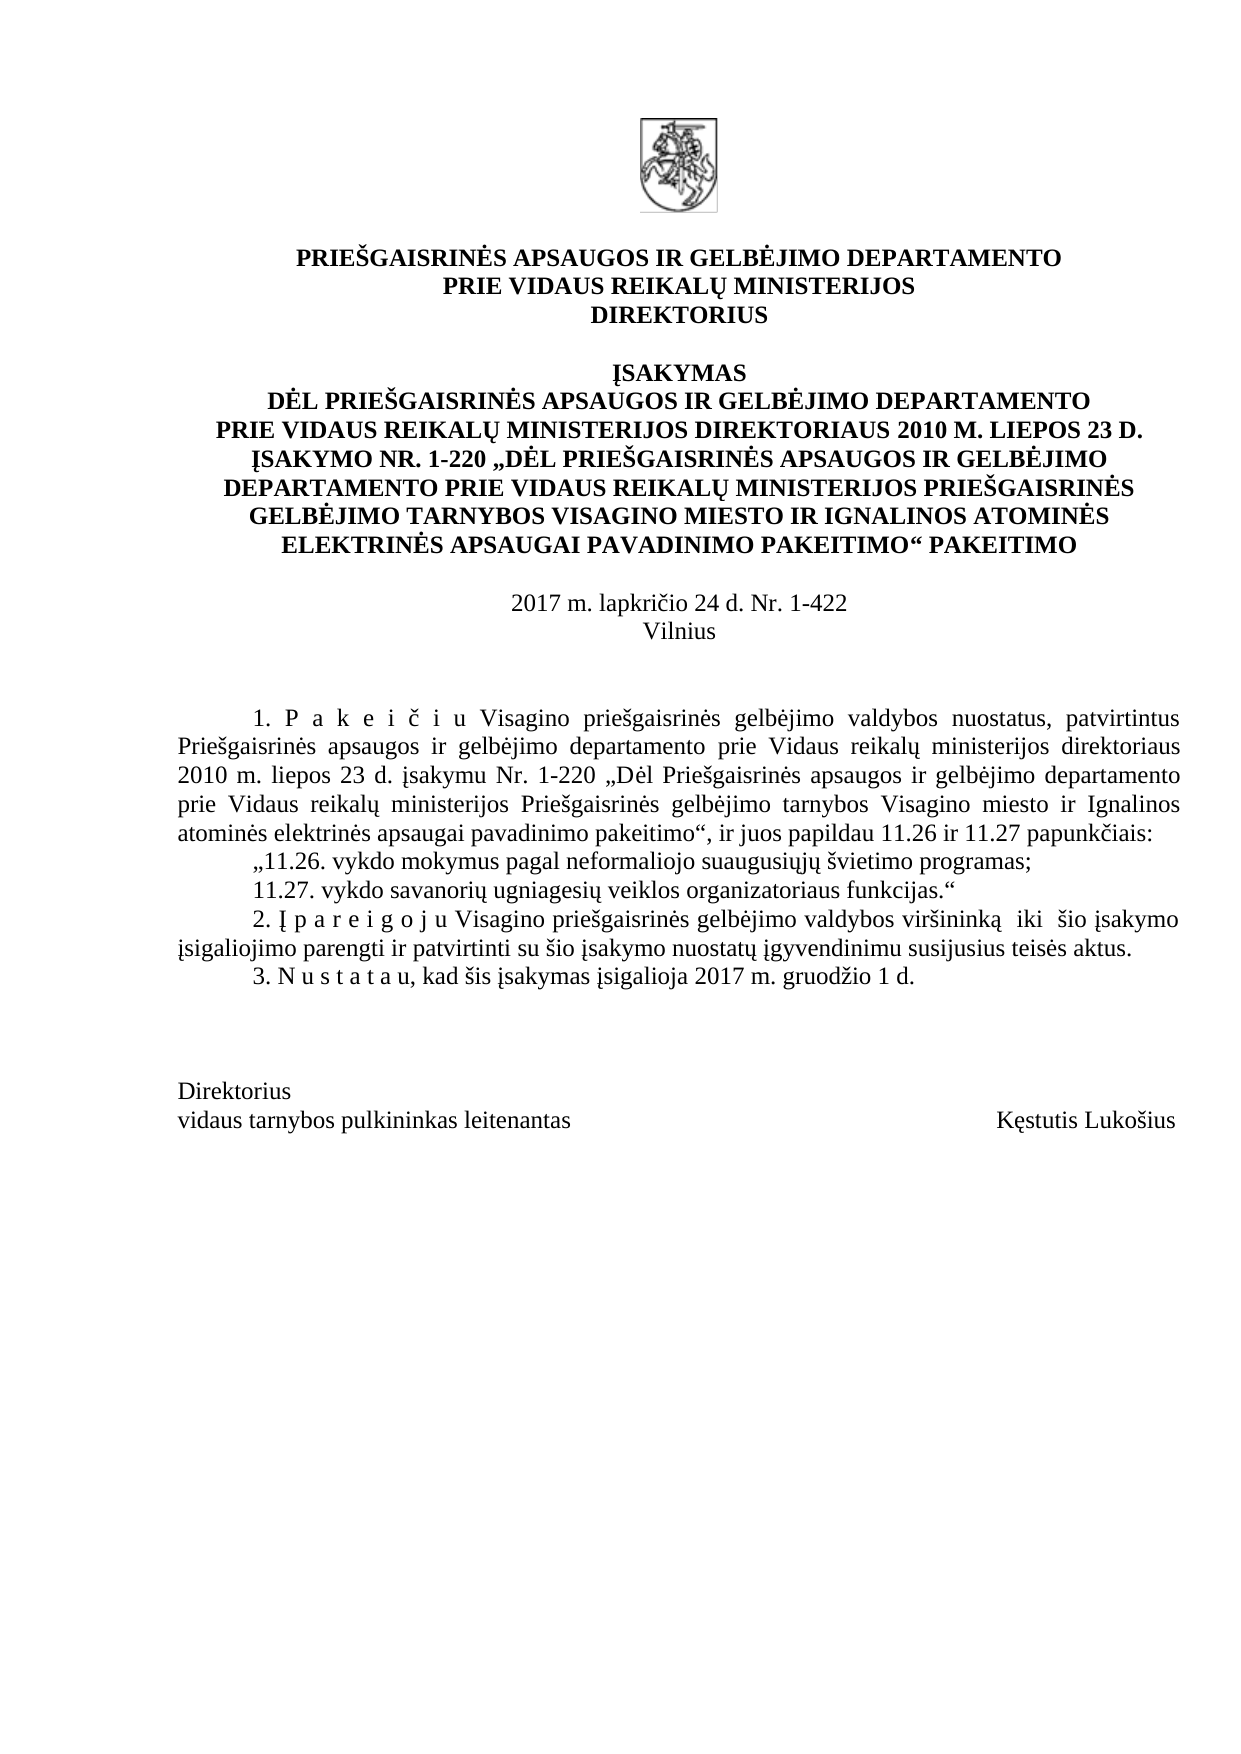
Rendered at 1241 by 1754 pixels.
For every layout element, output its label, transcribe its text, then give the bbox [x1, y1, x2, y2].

text DĖL PRIEŠGAISRINĖS APSAUGOS IR GELBĖJIMO DEPARTAMENTO [177, 386, 1181, 415]
text PRIEŠGAISRINĖS APSAUGOS IR GELBĖJIMO DEPARTAMENTO [177, 243, 1181, 271]
text 2. Į p a r e i g o j u Visagino priešgaisrinės gelbėjimo valdybos viršininką iki šio įsakymo įsigaliojimo parengti ir patvirtinti su šio įsakymo nuostatų įgyvendinimu susijusius teisės aktus. [177, 904, 1181, 961]
text Direktorius [177, 1076, 1181, 1105]
text ĮSAKYMAS [177, 358, 1181, 386]
text 1. P a k e i č i u Visagino priešgaisrinės gelbėjimo valdybos nuostatus, patvirtintus Priešgaisrinės apsaugos ir gelbėjimo departamento prie Vidaus reikalų ministerijos direktoriaus 2010 m. liepos 23 d. įsakymu Nr. 1-220 „Dėl Priešgaisrinės apsaugos ir gelbėjimo departamento prie Vidaus reikalų ministerijos Priešgaisrinės gelbėjimo tarnybos Visagino miesto ir Ignalinos atominės elektrinės apsaugai pavadinimo pakeitimo“, ir juos papildau 11.26 ir 11.27 papunkčiais: [177, 703, 1181, 846]
text vidaus tarnybos pulkininkas leitenantas Kęstutis Lukošius [177, 1105, 1181, 1134]
text PRIE VIDAUS REIKALŲ MINISTERIJOS DIREKTORIAUS 2010 M. LIEPOS 23 D. ĮSAKYMO NR. 1-220 „DĖL PRIEŠGAISRINĖS APSAUGOS IR GELBĖJIMO DEPARTAMENTO PRIE VIDAUS REIKALŲ MINISTERIJOS PRIEŠGAISRINĖS GELBĖJIMO TARNYBOS VISAGINO MIESTO IR IGNALINOS ATOMINĖS ELEKTRINĖS APSAUGAI PAVADINIMO PAKEITIMO“ PAKEITIMO [177, 415, 1181, 559]
text 11.27. vykdo savanorių ugniagesių veiklos organizatoriaus funkcijas.“ [177, 875, 1181, 904]
text 2017 m. lapkričio 24 d. Nr. 1-422 [177, 588, 1181, 616]
text „11.26. vykdo mokymus pagal neformaliojo suaugusiųjų švietimo programas; [177, 846, 1181, 875]
text DIREKTORIUS [177, 300, 1181, 329]
text 3. N u s t a t a u, kad šis įsakymas įsigalioja 2017 m. gruodžio 1 d. [177, 961, 1181, 990]
text Vilnius [177, 616, 1181, 645]
text PRIE VIDAUS REIKALŲ MINISTERIJOS [177, 271, 1181, 300]
